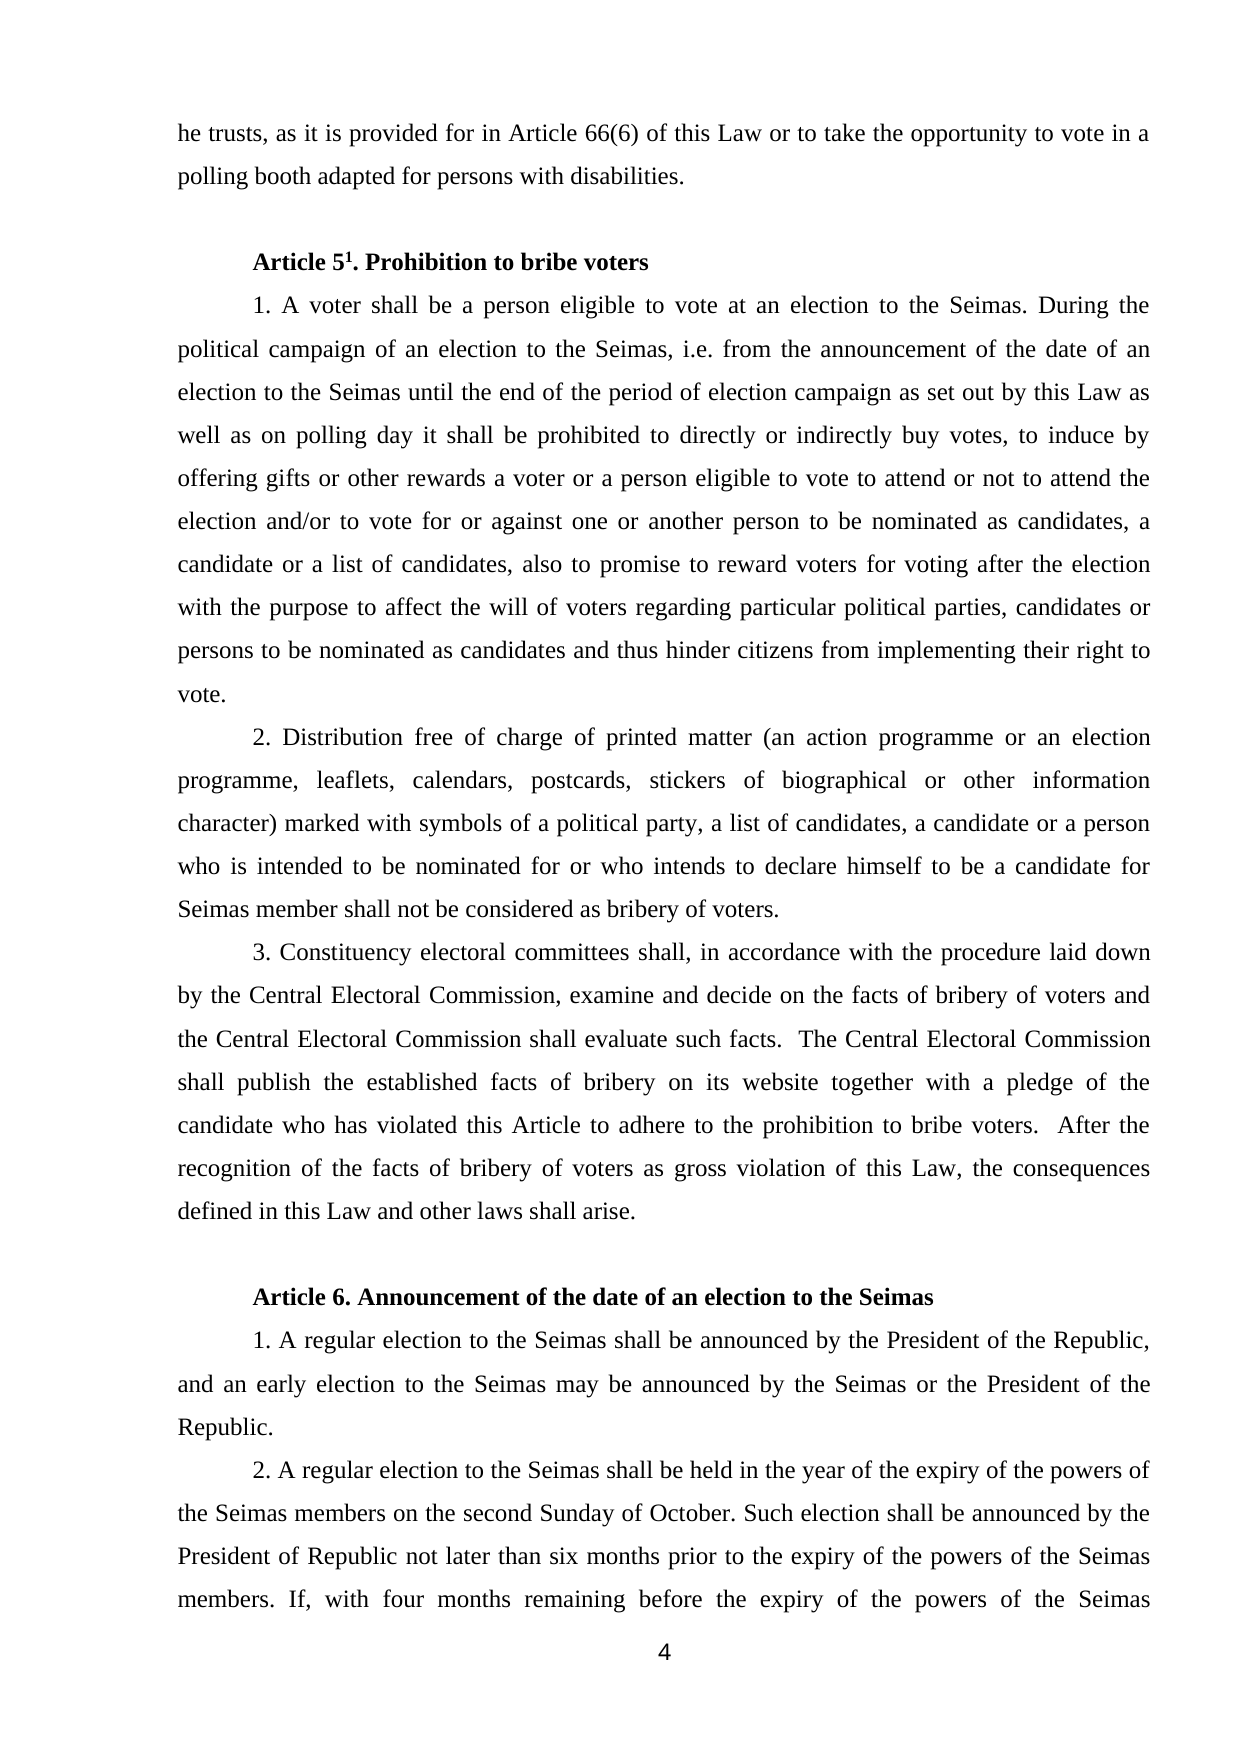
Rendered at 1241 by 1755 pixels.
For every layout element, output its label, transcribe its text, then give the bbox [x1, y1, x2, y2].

text Article 6. Announcement of the date of an election to the Seimas [177, 1282, 1152, 1311]
text 3. Constituency electoral committees shall, in accordance with the procedure laid down by the Central Electoral Commission, examine and decide on the facts of bribery of voters and the Central Electoral Commission shall evaluate such facts. The Central Electoral Commission shall publish the established facts of bribery on its website together with a pledge of the candidate who has violated this Article to adhere to the prohibition to bribe voters. After the recognition of the facts of bribery of voters as gross violation of this Law, the consequences defined in this Law and other laws shall arise. [177, 937, 1152, 1225]
text 1. A voter shall be a person eligible to vote at an election to the Seimas. During the political campaign of an election to the Seimas, i.e. from the announcement of the date of an election to the Seimas until the end of the period of election campaign as set out by this Law as well as on polling day it shall be prohibited to directly or indirectly buy votes, to induce by offering gifts or other rewards a voter or a person eligible to vote to attend or not to attend the election and/or to vote for or against one or another person to be nominated as candidates, a candidate or a list of candidates, also to promise to reward voters for voting after the election with the purpose to affect the will of voters regarding particular political parties, candidates or persons to be nominated as candidates and thus hinder citizens from implementing their right to vote. [177, 291, 1152, 707]
text 1. A regular election to the Seimas shall be announced by the President of the Republic, and an early election to the Seimas may be announced by the Seimas or the President of the Republic. [177, 1326, 1152, 1441]
text 2. Distribution free of charge of printed matter (an action programme or an election programme, leaflets, calendars, postcards, stickers of biographical or other information character) marked with symbols of a political party, a list of candidates, a candidate or a person who is intended to be nominated for or who intends to declare himself to be a candidate for Seimas member shall not be considered as bribery of voters. [177, 722, 1152, 923]
text he trusts, as it is provided for in Article 66(6) of this Law or to take the opportunity to vote in a polling booth adapted for persons with disabilities. [177, 118, 1152, 190]
text 2. A regular election to the Seimas shall be held in the year of the expiry of the powers of the Seimas members on the second Sunday of October. Such election shall be announced by the President of Republic not later than six months prior to the expiry of the powers of the Seimas members. If, with four months remaining before the expiry of the powers of the Seimas [177, 1455, 1152, 1613]
text Article 51. Prohibition to bribe voters [177, 247, 1152, 276]
